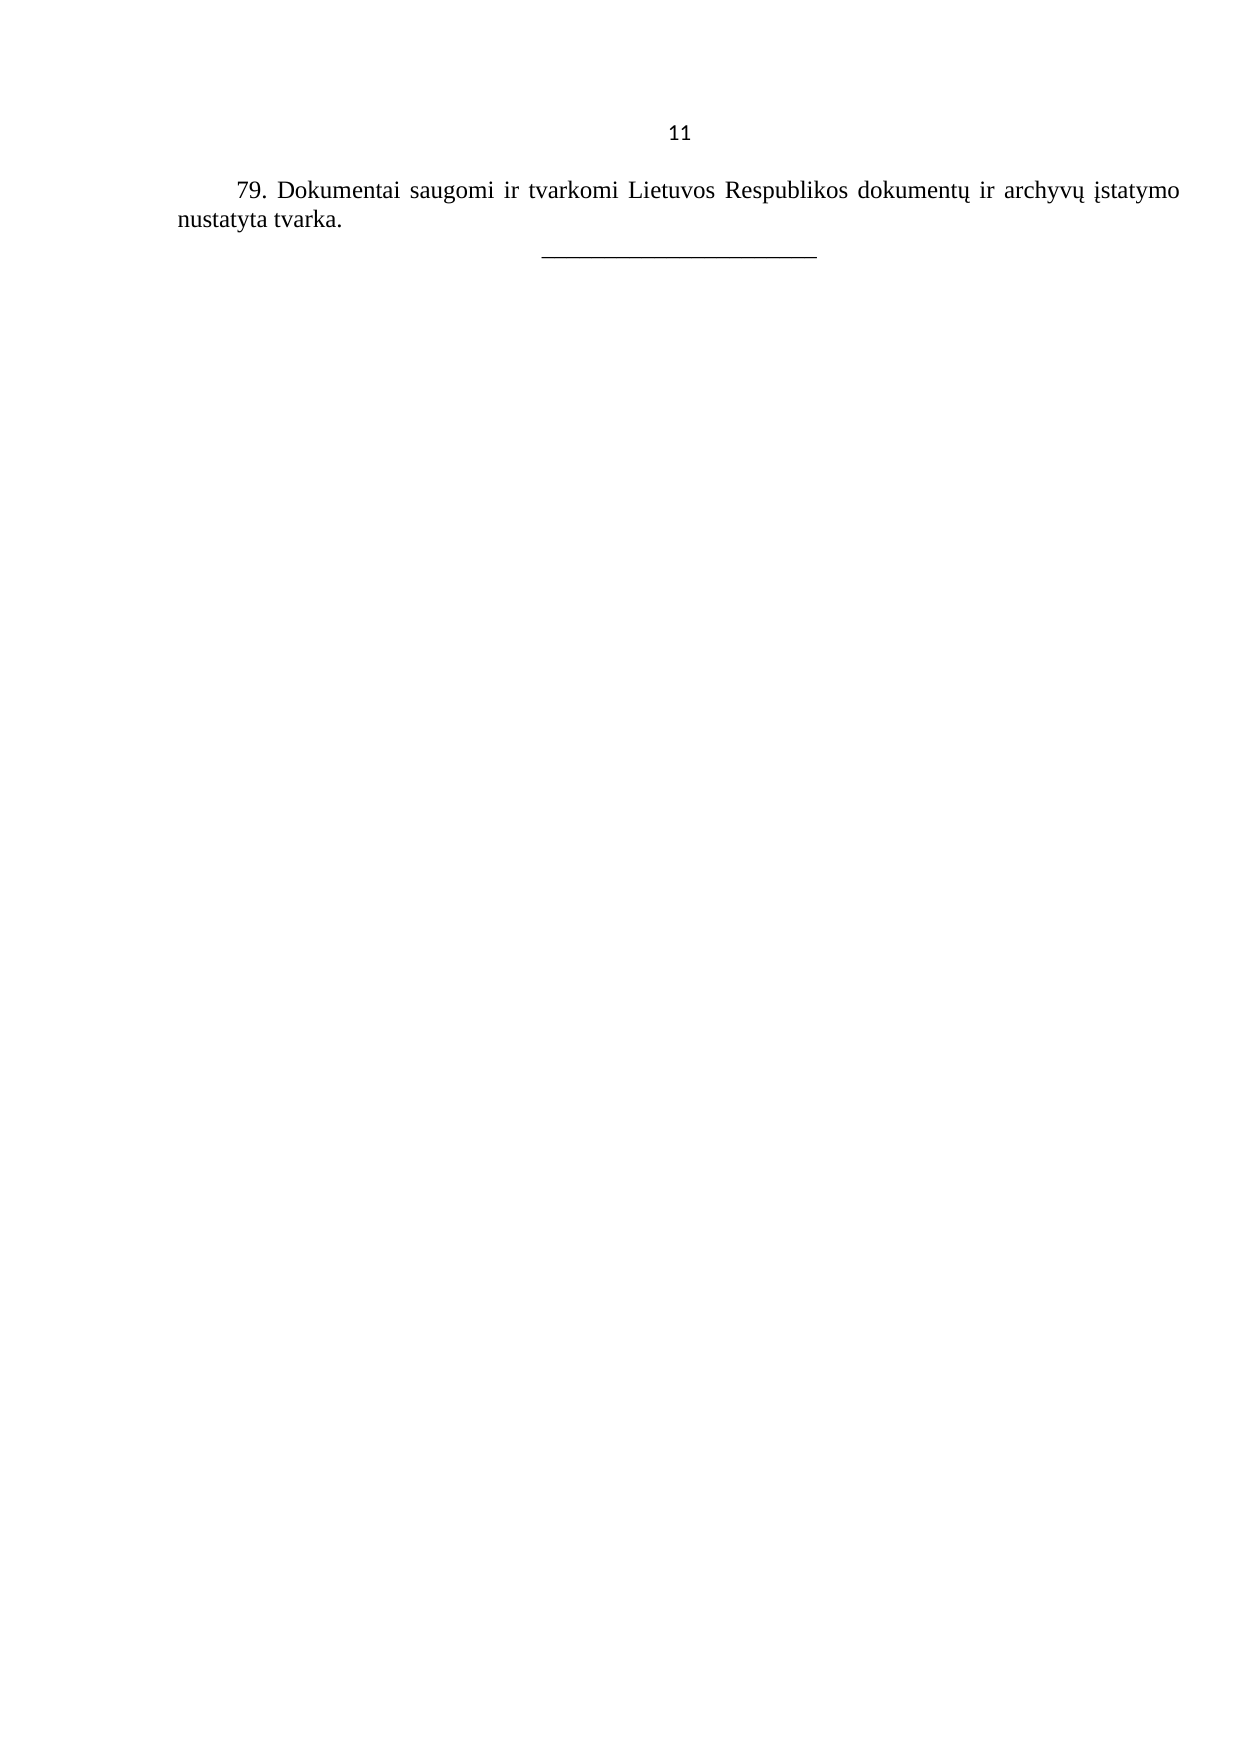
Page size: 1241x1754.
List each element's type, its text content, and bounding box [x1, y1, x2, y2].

text ______________________ [177, 232, 1181, 261]
text 79. Dokumentai saugomi ir tvarkomi Lietuvos Respublikos dokumentų ir archyvų įstatymo nustatyta tvarka. [177, 175, 1181, 232]
